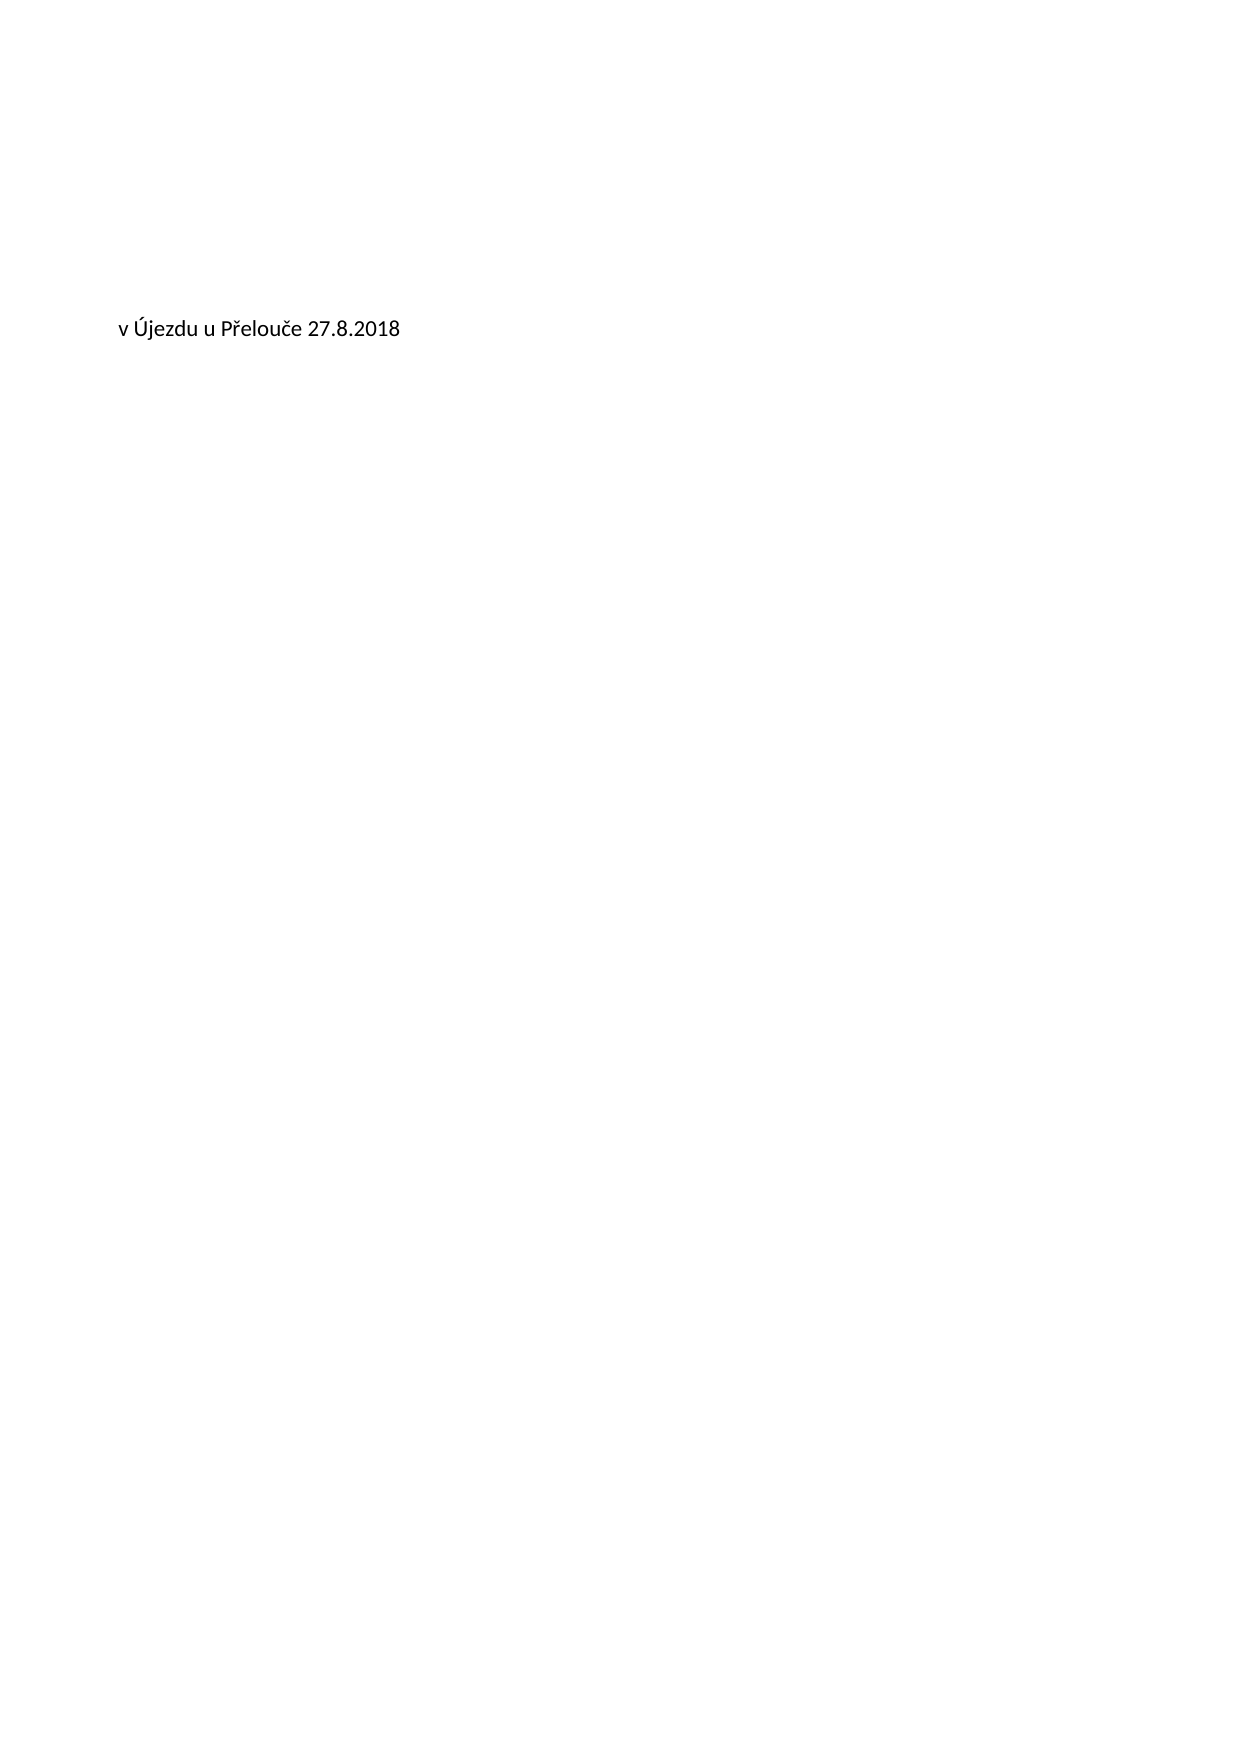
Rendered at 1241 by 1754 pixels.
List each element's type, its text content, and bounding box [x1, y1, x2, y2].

text v Újezdu u Přelouče 27.8.2018 [118, 314, 1122, 342]
